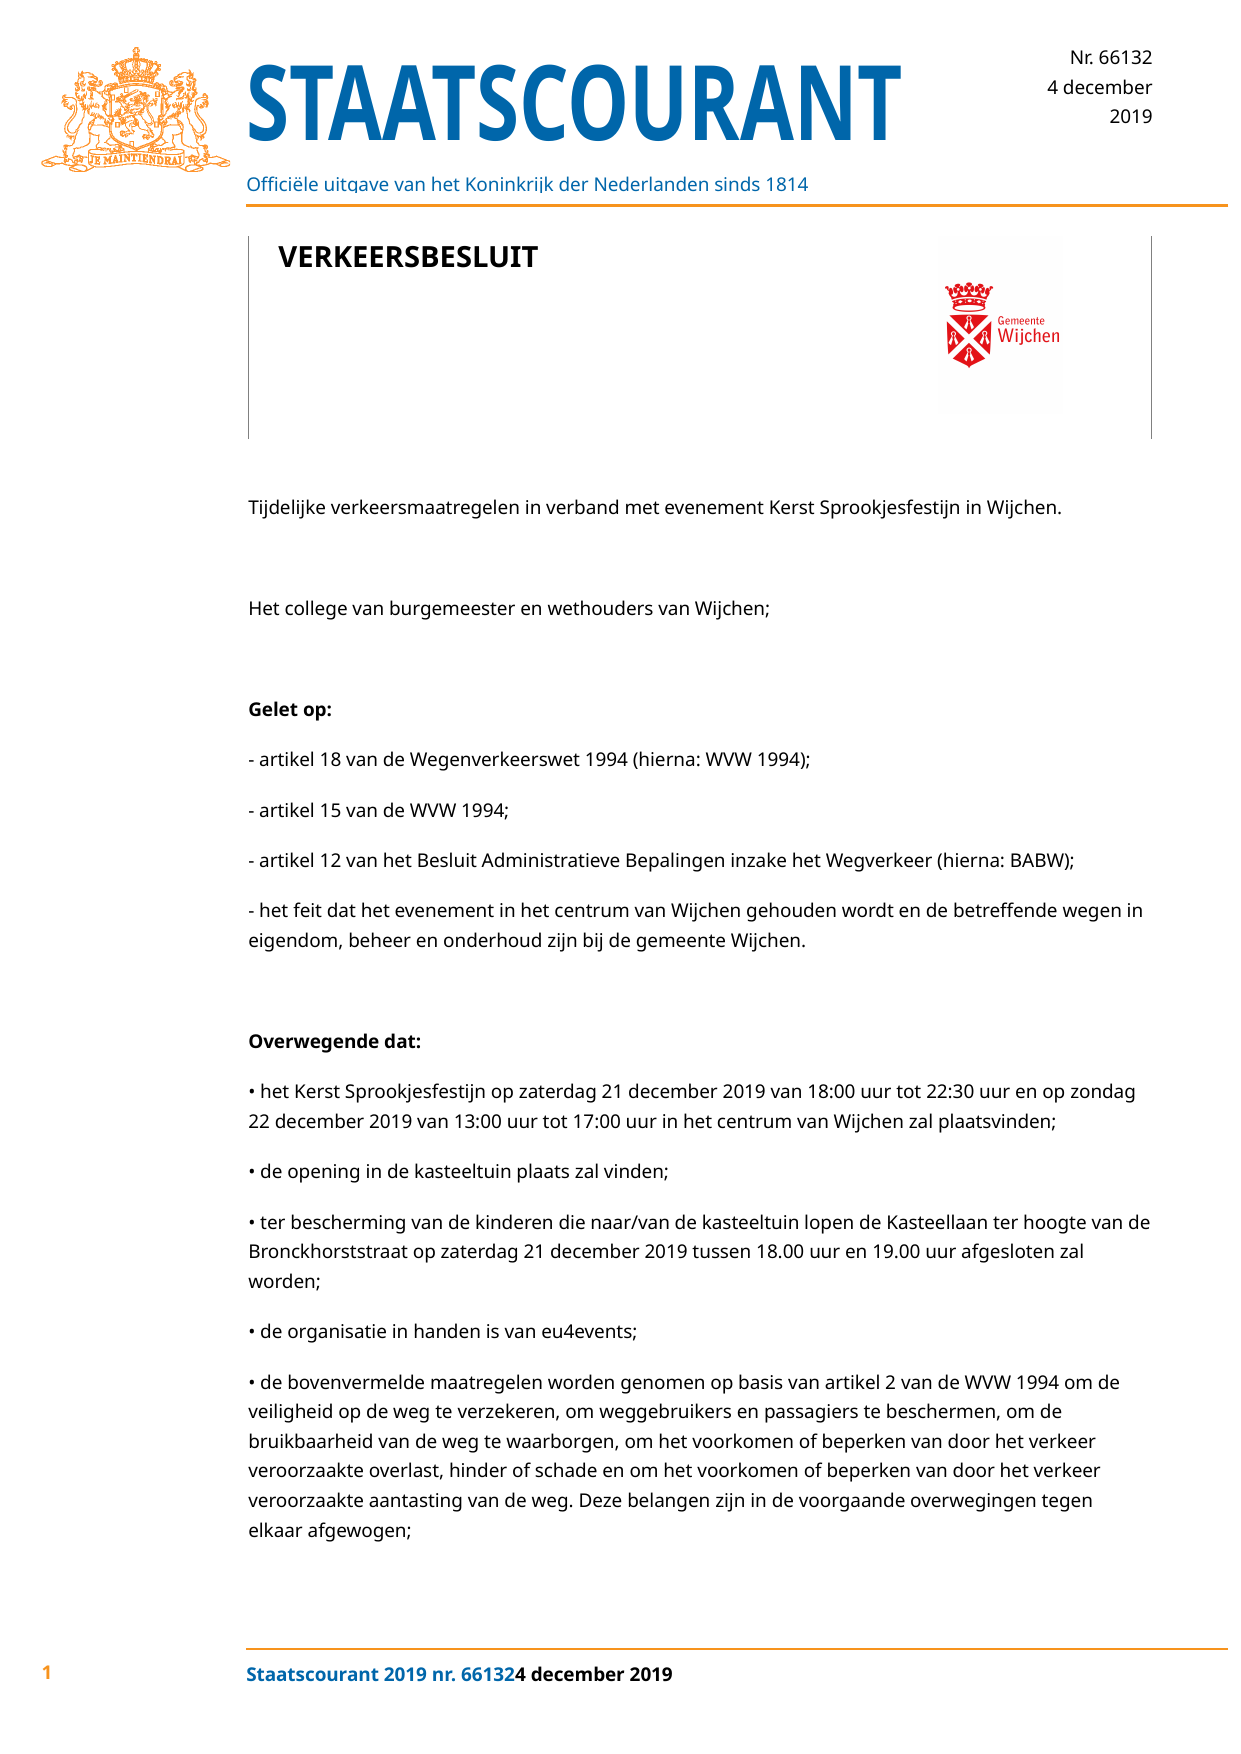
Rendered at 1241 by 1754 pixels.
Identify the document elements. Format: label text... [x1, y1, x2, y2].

text • de organisatie in handen is van eu4events; [248, 1318, 1152, 1344]
table_header [1064, 236, 1151, 413]
table_header [850, 414, 1151, 439]
text Tijdelijke verkeersmaatregelen in verband met evenement Kerst Sprookjesfestijn in Wijchen. [248, 494, 1152, 520]
text • het Kerst Sprookjesfestijn op zaterdag 21 december 2019 van 18:00 uur tot 22:30 uur en op zondag 22 december 2019 van 13:00 uur tot 17:00 uur in het centrum van Wijchen zal plaatsvinden; [248, 1078, 1152, 1134]
table_header VERKEERSBESLUIT [249, 236, 850, 439]
picture [41, 47, 231, 172]
text Gelet op: [248, 696, 1152, 722]
text - artikel 18 van de Wegenverkeerswet 1994 (hierna: WVW 1994); [248, 746, 1152, 772]
text Het college van burgemeester en wethouders van Wijchen; [248, 595, 1152, 621]
text • de opening in de kasteeltuin plaats zal vinden; [248, 1158, 1152, 1184]
text • de bovenvermelde maatregelen worden genomen op basis van artikel 2 van de WVW 1994 om de veiligheid op de weg te verzekeren, om weggebruikers en passagiers te beschermen, om de bruikbaarheid van de weg te waarborgen, om het voorkomen of beperken van door het verkeer veroorzaakte overlast, hinder of schade en om het voorkomen of beperken van door het verkeer veroorzaakte aantasting van de weg. Deze belangen zijn in de voorgaande overwegingen tegen elkaar afgewogen; [248, 1369, 1152, 1543]
text Overwegende dat: [248, 1028, 1152, 1054]
table_header [850, 236, 938, 413]
text - het feit dat het evenement in het centrum van Wijchen gehouden wordt en de betreffende wegen in eigendom, beheer en onderhoud zijn bij de gemeente Wijchen. [248, 898, 1152, 953]
text - artikel 12 van het Besluit Administratieve Bepalingen inzake het Wegverkeer (hierna: BABW); [248, 847, 1152, 873]
text • ter bescherming van de kinderen die naar/van de kasteeltuin lopen de Kasteellaan ter hoogte van de Bronckhorststraat op zaterdag 21 december 2019 tussen 18.00 uur en 19.00 uur afgesloten zal worden; [248, 1209, 1152, 1294]
picture [938, 236, 1064, 414]
text - artikel 15 van de WVW 1994; [248, 797, 1152, 823]
